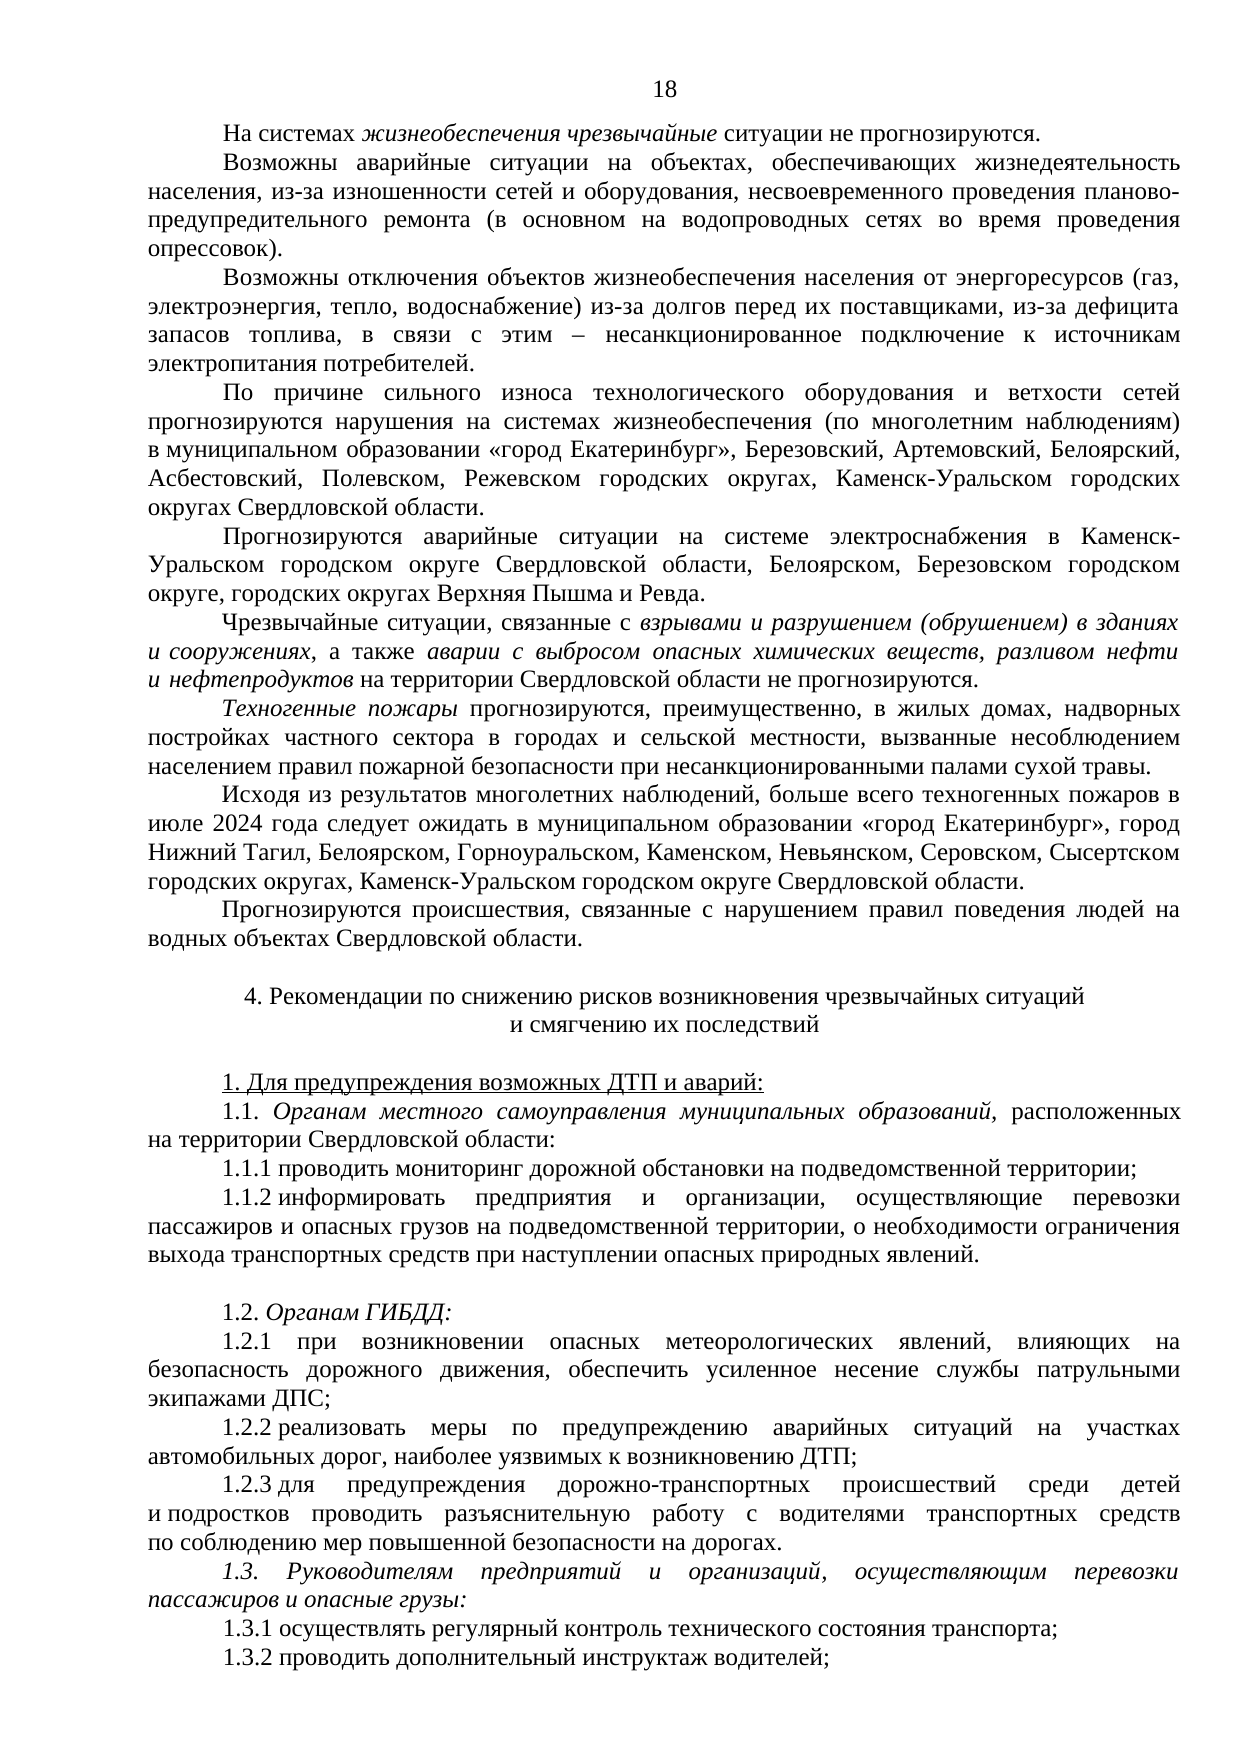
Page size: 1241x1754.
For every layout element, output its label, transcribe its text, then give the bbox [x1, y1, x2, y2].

text 4. Рекомендации по снижению рисков возникновения чрезвычайных ситуаций [148, 981, 1181, 1009]
text Техногенные пожары прогнозируются, преимущественно, в жилых домах, надворных постройках частного сектора в городах и сельской местности, вызванные несоблюдением населением правил пожарной безопасности при несанкционированными палами сухой травы. [148, 693, 1181, 779]
text На системах жизнеобеспечения чрезвычайные ситуации не прогнозируются. [148, 118, 1181, 147]
text 1.2.1 при возникновении опасных метеорологических явлений, влияющих на безопасность дорожного движения, обеспечить усиленное несение службы патрульными экипажами ДПС; [148, 1326, 1181, 1412]
text Исходя из результатов многолетних наблюдений, больше всего техногенных пожаров в июле 2024 года следует ожидать в муниципальном образовании «город Екатеринбург», город Нижний Тагил, Белоярском, Горноуральском, Каменском, Невьянском, Серовском, Сысертском городских округах, Каменск-Уральском городском округе Свердловской области. [148, 779, 1181, 894]
text 1.1.1 проводить мониторинг дорожной обстановки на подведомственной территории; [148, 1153, 1181, 1182]
text Прогнозируются аварийные ситуации на системе электроснабжения в Каменск-Уральском городском округе Свердловской области, Белоярском, Березовском городском округе, городских округах Верхняя Пышма и Ревда. [148, 521, 1181, 607]
text Прогнозируются происшествия, связанные с нарушением правил поведения людей на водных объектах Свердловской области. [148, 894, 1181, 952]
text По причине сильного износа технологического оборудования и ветхости сетей прогнозируются нарушения на системах жизнеобеспечения (по многолетним наблюдениям) в муниципальном образовании «город Екатеринбург», Березовский, Артемовский, Белоярский, Асбестовский, Полевском, Режевском городских округах, Каменск-Уральском городских округах Свердловской области. [148, 377, 1181, 521]
text 1.2.3 для предупреждения дорожно-транспортных происшествий среди детей и подростков проводить разъяснительную работу с водителями транспортных средств по соблюдению мер повышенной безопасности на дорогах. [148, 1469, 1181, 1556]
text Чрезвычайные ситуации, связанные с взрывами и разрушением (обрушением) в зданиях и сооружениях, а также аварии с выбросом опасных химических веществ, разливом нефти и нефтепродуктов на территории Свердловской области не прогнозируются. [148, 607, 1181, 693]
text 1.2.2 реализовать меры по предупреждению аварийных ситуаций на участках автомобильных дорог, наиболее уязвимых к возникновению ДТП; [148, 1412, 1181, 1469]
text и смягчению их последствий [148, 1009, 1181, 1038]
text 1. Для предупреждения возможных ДТП и аварий: [148, 1067, 1181, 1096]
text 1.1.2 информировать предприятия и организации, осуществляющие перевозки пассажиров и опасных грузов на подведомственной территории, о необходимости ограничения выхода транспортных средств при наступлении опасных природных явлений. [148, 1182, 1181, 1268]
text 1.3.2 проводить дополнительный инструктаж водителей; [223, 1642, 1200, 1671]
text Возможны отключения объектов жизнеобеспечения населения от энергоресурсов (газ, электроэнергия, тепло, водоснабжение) из-за долгов перед их поставщиками, из-за дефицита запасов топлива, в связи с этим – несанкционированное подключение к источникам электропитания потребителей. [148, 262, 1181, 377]
text 1.2. Органам ГИБДД: [148, 1297, 1181, 1326]
text 1.3.1 осуществлять регулярный контроль технического состояния транспорта; [148, 1613, 1200, 1642]
text 1.1. Органам местного самоуправления муниципальных образований, расположенных на территории Свердловской области: [148, 1096, 1181, 1153]
text 1.3. Руководителям предприятий и организаций, осуществляющим перевозки пассажиров и опасные грузы: [148, 1556, 1181, 1613]
text Возможны аварийные ситуации на объектах, обеспечивающих жизнедеятельность населения, из-за изношенности сетей и оборудования, несвоевременного проведения планово-предупредительного ремонта (в основном на водопроводных сетях во время проведения опрессовок). [148, 147, 1181, 262]
